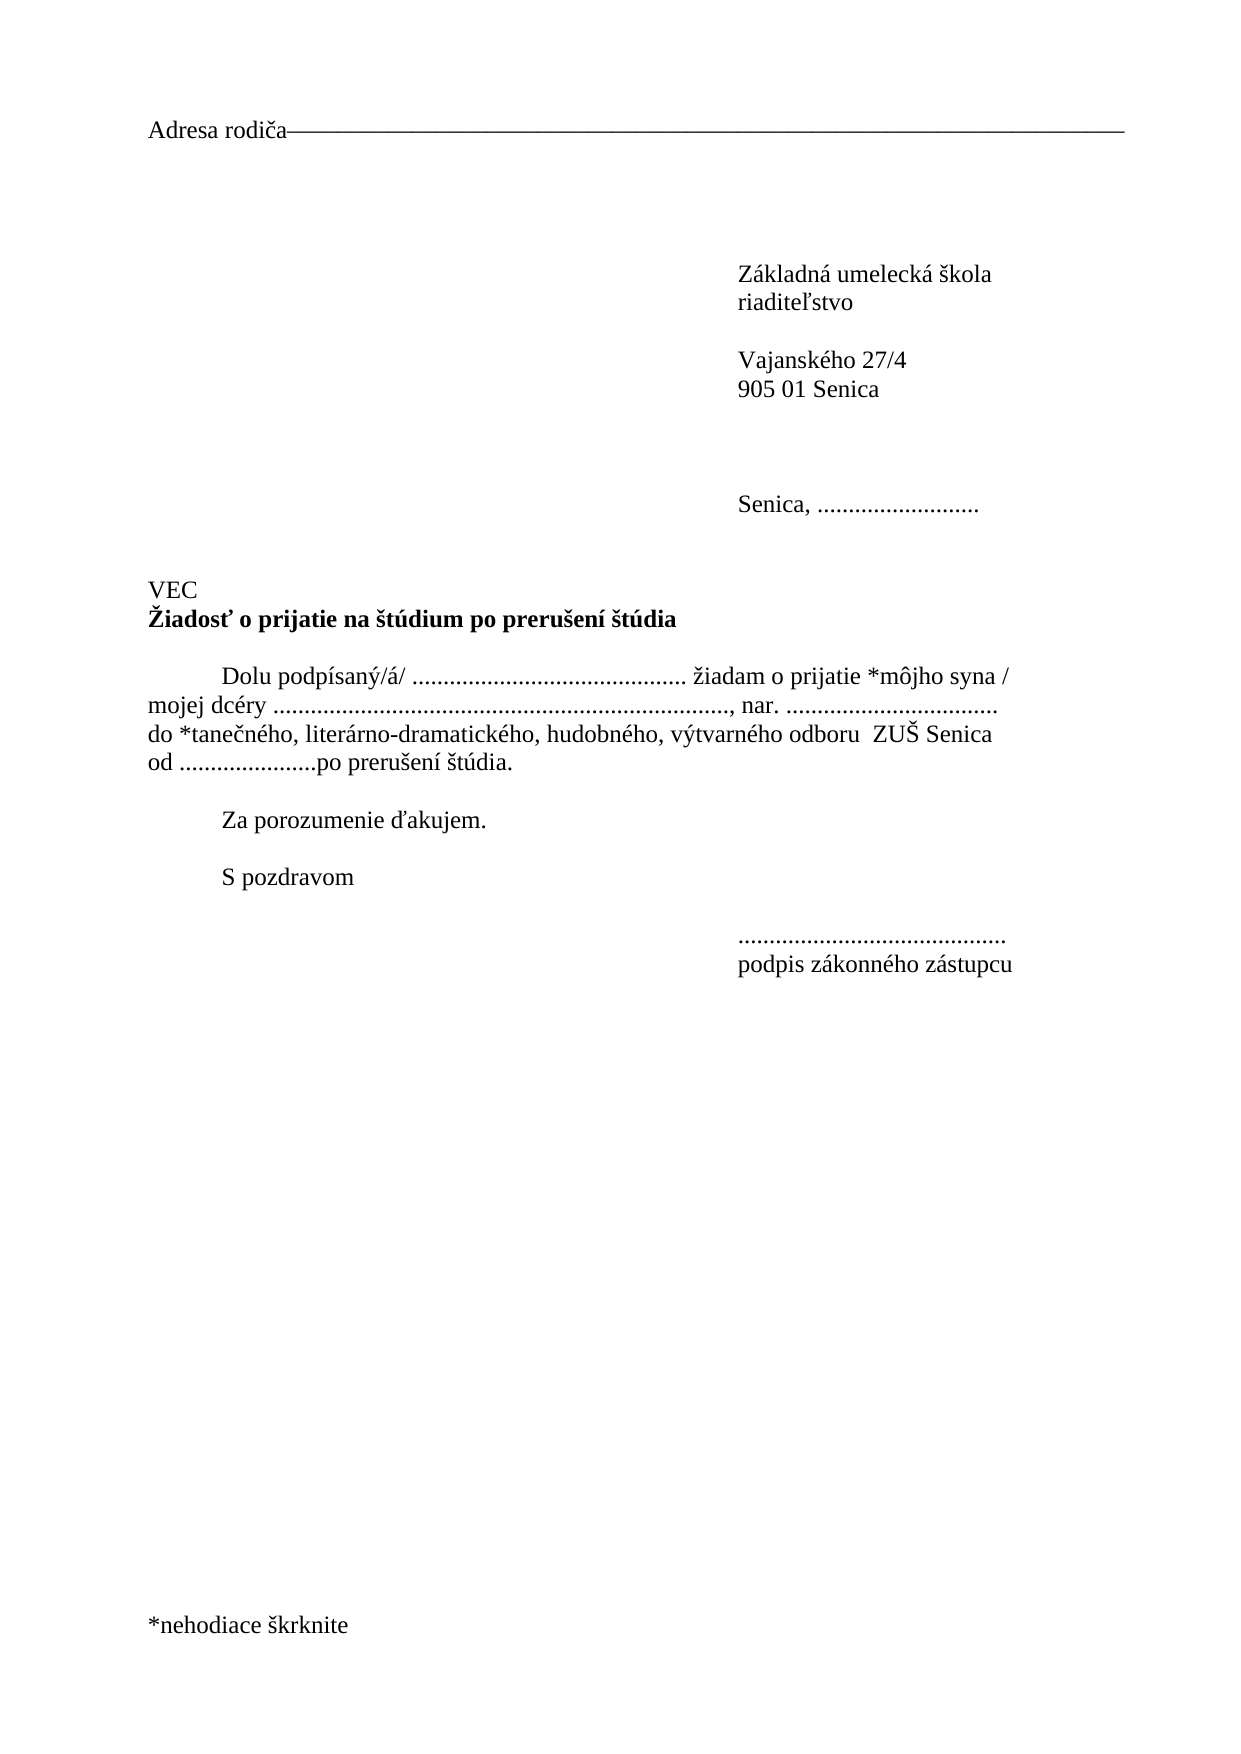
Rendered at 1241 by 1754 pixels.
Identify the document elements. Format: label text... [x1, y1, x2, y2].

text do *tanečného, literárno-dramatického, hudobného, výtvarného odboru ZUŠ Senica [148, 719, 1240, 747]
text 905 01 Senica [148, 374, 1240, 402]
text VEC [148, 575, 1240, 604]
text Senica, .......................... [148, 489, 1240, 517]
text podpis zákonného zástupcu [148, 949, 1240, 977]
text Za porozumenie ďakujem. [148, 805, 1240, 834]
text Dolu podpísaný/á/ ............................................ žiadam o prijatie *môjho syna / [148, 661, 1240, 690]
text mojej dcéry ........................................................................., nar. .................................. [148, 690, 1240, 719]
text Základná umelecká škola [148, 259, 1240, 287]
text Vajanského 27/4 [148, 345, 1240, 374]
text *nehodiace škrknite [148, 1610, 1240, 1639]
text S pozdravom [148, 862, 1240, 891]
text Adresa rodiča––––––––––––––––––––––––––––––––––––––––––––––––––––––––––––––––––– [148, 115, 1240, 144]
text ........................................... [148, 920, 1240, 949]
text riaditeľstvo [148, 287, 1240, 316]
text Žiadosť o prijatie na štúdium po prerušení štúdia [148, 604, 1240, 632]
text od ......................po prerušení štúdia. [148, 747, 1240, 776]
